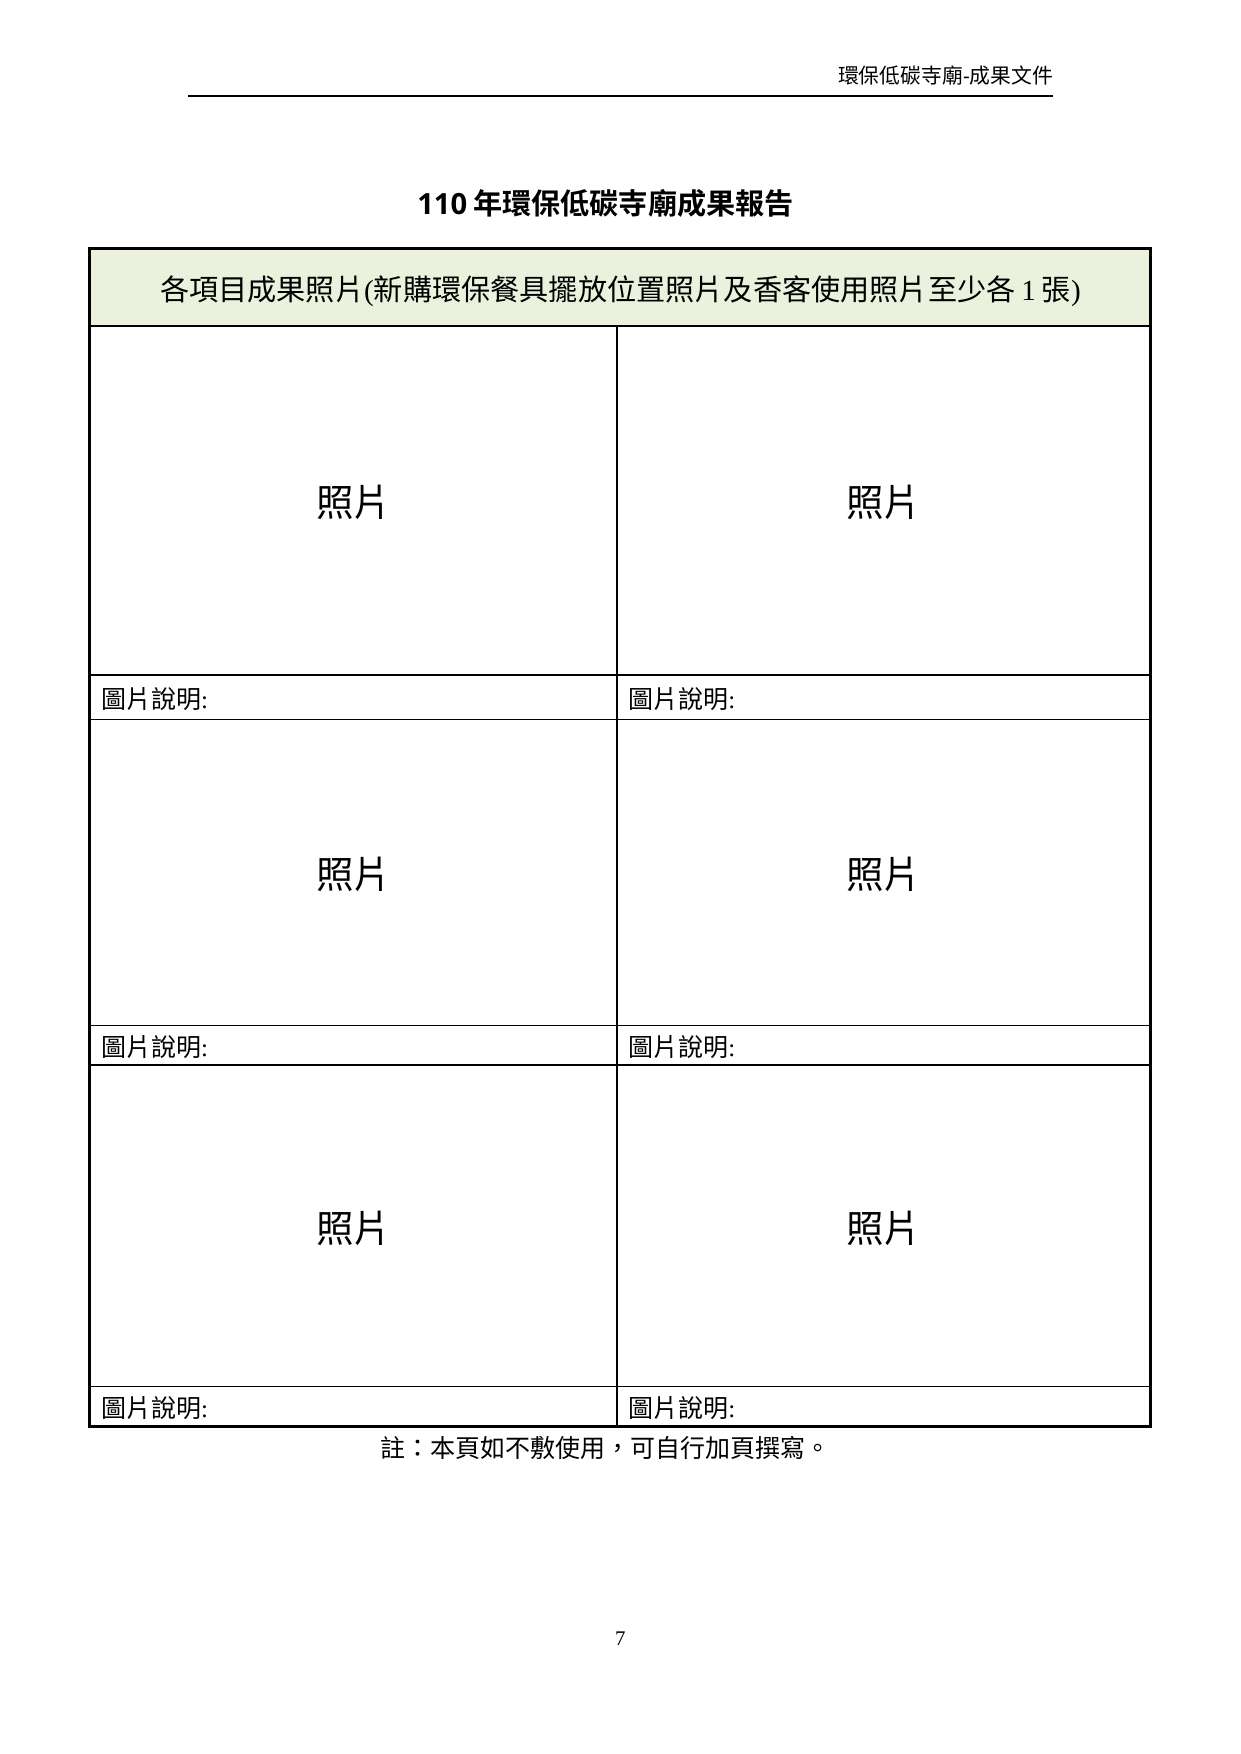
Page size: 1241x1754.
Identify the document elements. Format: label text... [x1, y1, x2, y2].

table_cell 照片 [618, 1066, 1149, 1386]
table_cell 照片 [618, 327, 1149, 674]
table_cell 照片 [91, 327, 616, 674]
table_header 各項目成果照片(新購環保餐具擺放位置照片及香客使用照片至少各1張) [91, 250, 1149, 325]
table_cell 圖片說明: [91, 1387, 616, 1425]
table_cell 圖片說明: [91, 1026, 616, 1064]
table_cell 圖片說明: [91, 676, 616, 718]
table_cell 照片 [91, 720, 616, 1025]
table_cell 照片 [618, 720, 1149, 1025]
table_cell 圖片說明: [618, 1387, 1149, 1425]
table_cell 照片 [91, 1066, 616, 1386]
text 註：本頁如不敷使用，可自行加頁撰寫。 [158, 1428, 1053, 1466]
text 110年環保低碳寺廟成果報告 [158, 164, 1053, 239]
table_cell 圖片說明: [618, 676, 1149, 718]
table_cell 圖片說明: [618, 1026, 1149, 1064]
